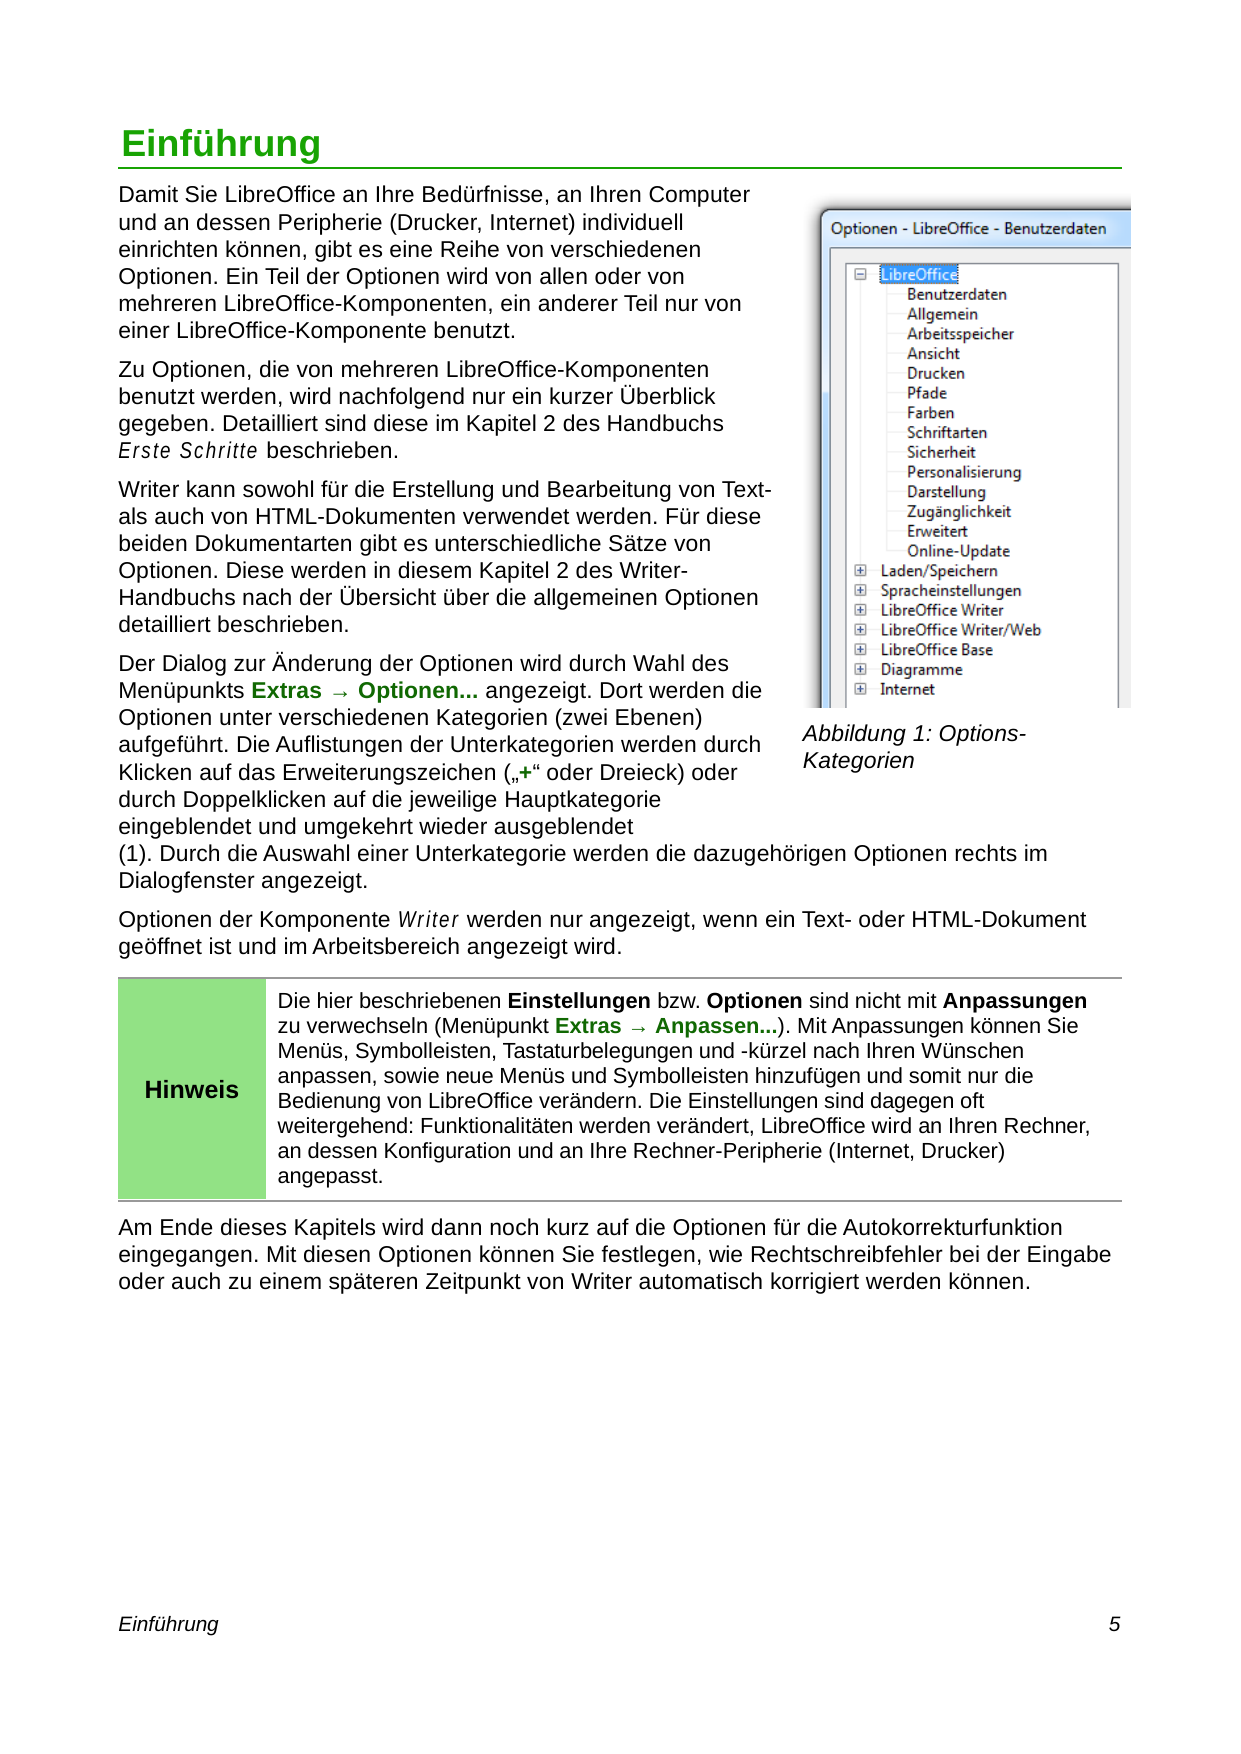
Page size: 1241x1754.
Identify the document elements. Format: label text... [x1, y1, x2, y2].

text [803, 171, 1123, 193]
table_header Hinweis [118, 979, 266, 1199]
picture [802, 193, 1131, 708]
text Optionen der Komponente Writer werden nur angezeigt, wenn ein Text- oder HTML-Dokument geöffnet ist und im Arbeitsbereich angezeigt wird. [118, 905, 1122, 959]
text Damit Sie LibreOffice an Ihre Bedürfnisse, an Ihren Computer und an dessen Peripherie (Drucker, Internet) individuell einrichten können, gibt es eine Reihe von verschiedenen Optionen. Ein Teil der Optionen wird von allen oder von mehreren LibreOffice-Komponenten, ein anderer Teil nur von einer LibreOffice-Komponente benutzt. [118, 181, 803, 343]
text Abbildung 1: Options-Kategorien [803, 708, 1123, 773]
text Zu Optionen, die von mehreren LibreOffice-Komponenten benutzt werden, wird nachfolgend nur ein kurzer Überblick gegeben. Detailliert sind diese im Kapitel 2 des Handbuchs Erste Schritte beschrieben. [118, 355, 802, 463]
text Der Dialog zur Änderung der Optionen wird durch Wahl des Menüpunkts Extras → Optionen... angezeigt. Dort werden die Optionen unter verschiedenen Kategorien (zwei Ebenen) aufgeführt. Die Auflistungen der Unterkategorien werden durch Klicken auf das Erweiterungszeichen („+“ oder Dreieck) oder durch Doppelklicken auf die jeweilige Hauptkategorie eingeblendet und umgekehrt wieder ausgeblendet (Abbildung 1). Durch die Auswahl einer Unterkategorie werden die dazugehörigen Optionen rechts im Dialogfenster angezeigt. [118, 649, 1122, 893]
subtitle Einführung [118, 118, 1122, 167]
table_header Die hier beschriebenen Einstellungen bzw. Optionen sind nicht mit Anpassungen zu verwechseln (Menüpunkt Extras → Anpassen...). Mit Anpassungen können Sie Menüs, Symbolleisten, Tastaturbelegungen und -kürzel nach Ihren Wünschen anpassen, sowie neue Menüs und Symbolleisten hinzufügen und somit nur die Bedienung von LibreOffice verändern. Die Einstellungen sind dagegen oft weitergehend: Funktionalitäten werden verändert, LibreOffice wird an Ihren Rechner, an dessen Konfiguration und an Ihre Rechner-Peripherie (Internet, Drucker) angepasst. [266, 979, 1122, 1199]
text Writer kann sowohl für die Erstellung und Bearbeitung von Text- als auch von HTML-Dokumenten verwendet werden. Für diese beiden Dokumentarten gibt es unterschiedliche Sätze von Optionen. Diese werden in diesem Kapitel 2 des Writer-Handbuchs nach der Übersicht über die allgemeinen Optionen detailliert beschrieben. [118, 475, 802, 638]
text Am Ende dieses Kapitels wird dann noch kurz auf die Optionen für die Autokorrekturfunktion eingegangen. Mit diesen Optionen können Sie festlegen, wie Rechtschreibfehler bei der Eingabe oder auch zu einem späteren Zeitpunkt von Writer automatisch korrigiert werden können. [118, 1213, 1122, 1295]
